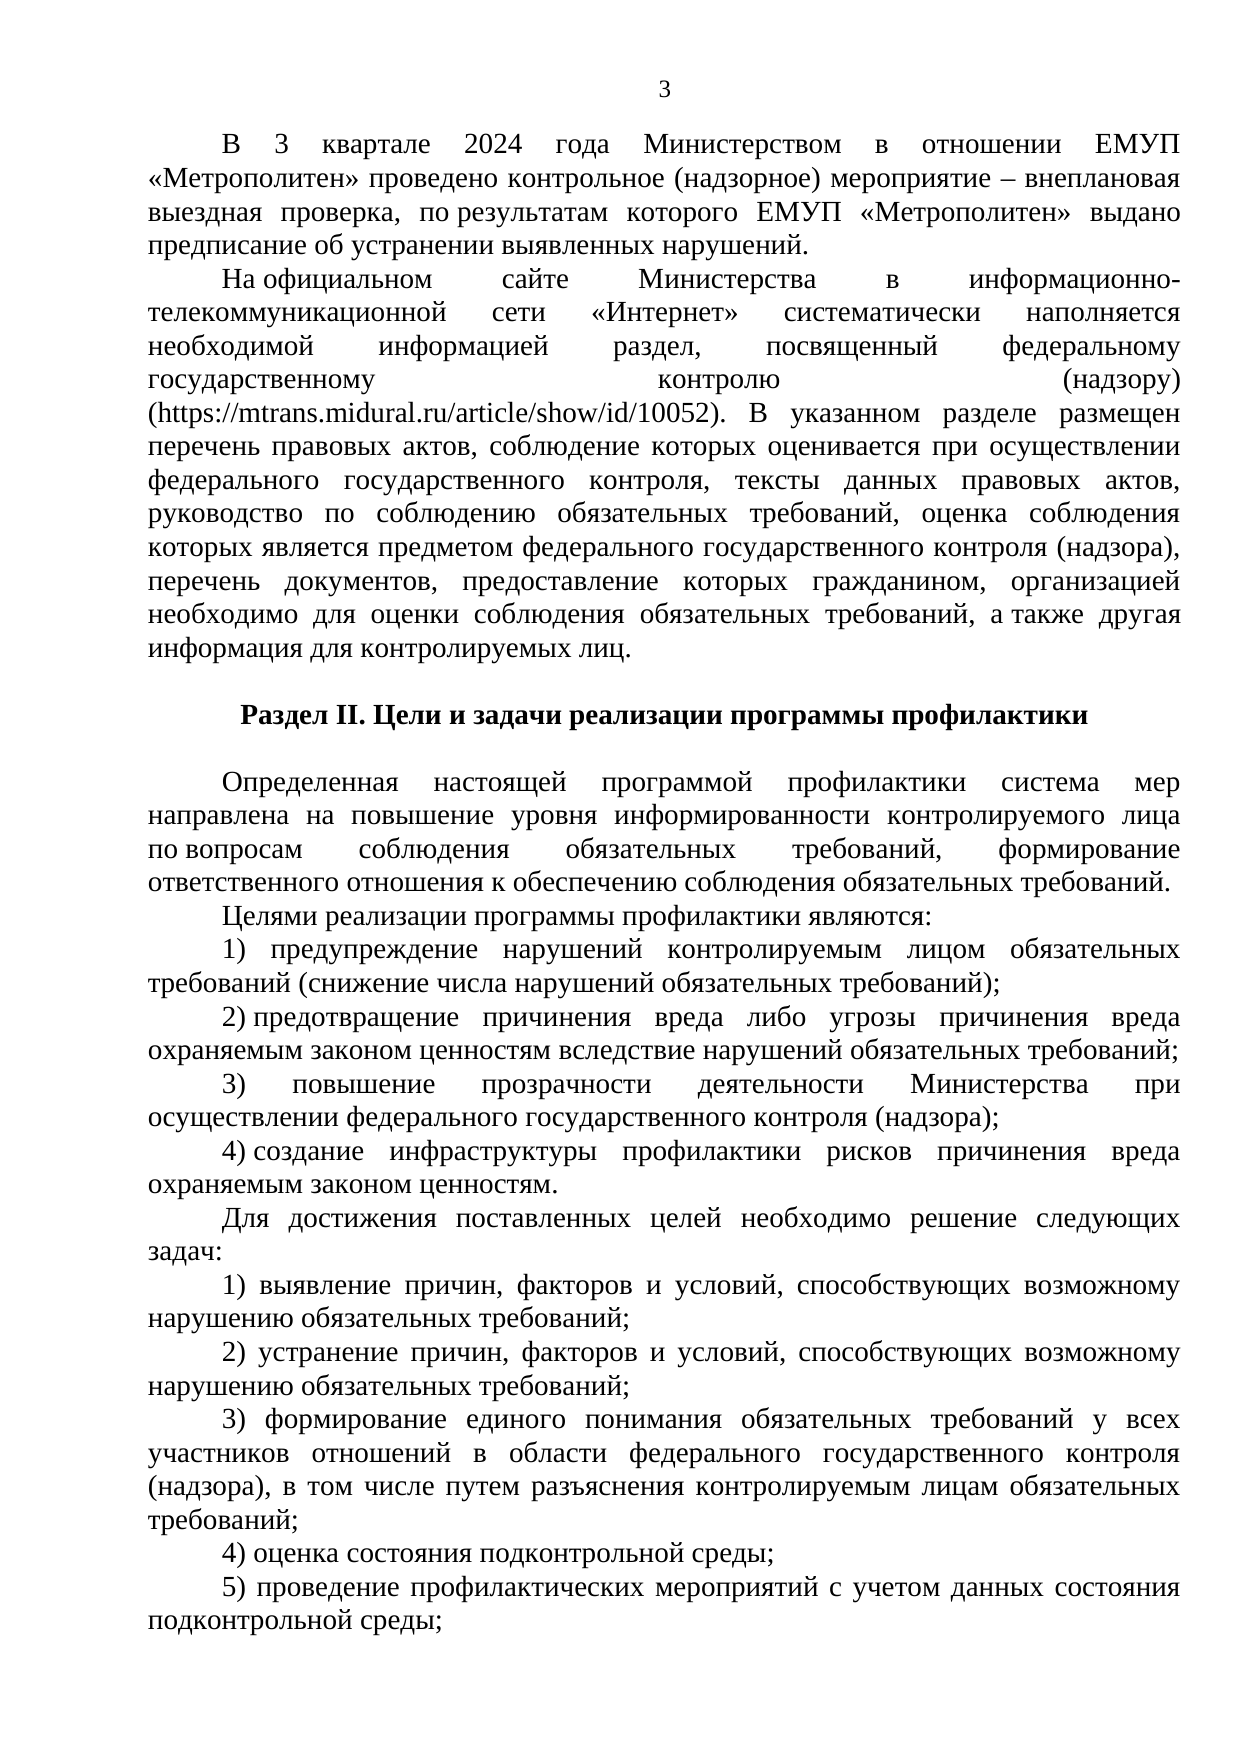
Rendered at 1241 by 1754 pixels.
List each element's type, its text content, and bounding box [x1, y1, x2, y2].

text 2) предотвращение причинения вреда либо угрозы причинения вреда охраняемым законом ценностям вследствие нарушений обязательных требований; [148, 999, 1181, 1066]
text Раздел II. Цели и задачи реализации программы профилактики [148, 697, 1181, 730]
text 4) создание инфраструктуры профилактики рисков причинения вреда охраняемым законом ценностям. [148, 1133, 1181, 1200]
text 3) формирование единого понимания обязательных требований у всех участников отношений в области федерального государственного контроля (надзора), в том числе путем разъяснения контролируемым лицам обязательных требований; [148, 1401, 1181, 1535]
text Целями реализации программы профилактики являются: [148, 898, 1181, 932]
text Для достижения поставленных целей необходимо решение следующих задач: [148, 1200, 1181, 1267]
text 1) предупреждение нарушений контролируемым лицом обязательных требований (снижение числа нарушений обязательных требований); [148, 932, 1181, 999]
text 5) проведение профилактических мероприятий с учетом данных состояния подконтрольной среды; [148, 1569, 1181, 1636]
text 1) выявление причин, факторов и условий, способствующих возможному нарушению обязательных требований; [148, 1267, 1181, 1334]
text 4) оценка состояния подконтрольной среды; [148, 1535, 1181, 1569]
text На официальном сайте Министерства в информационно-телекоммуникационной сети «Интернет» систематически наполняется необходимой информацией раздел, посвященный федеральному государственному контролю (надзору) (https://mtrans.midural.ru/article/show/id/10052). В указанном разделе размещен перечень правовых актов, соблюдение которых оценивается при осуществлении федерального государственного контроля, тексты данных правовых актов, руководство по соблюдению обязательных требований, оценка соблюдения которых является предметом федерального государственного контроля (надзора), перечень документов, предоставление которых гражданином, организацией необходимо для оценки соблюдения обязательных требований, а также другая информация для контролируемых лиц. [148, 261, 1181, 663]
text 3) повышение прозрачности деятельности Министерства при осуществлении федерального государственного контроля (надзора); [148, 1066, 1181, 1133]
text Определенная настоящей программой профилактики система мер направлена на повышение уровня информированности контролируемого лица по вопросам соблюдения обязательных требований, формирование ответственного отношения к обеспечению соблюдения обязательных требований. [148, 764, 1181, 898]
text В 3 квартале 2024 года Министерством в отношении ЕМУП «Метрополитен» проведено контрольное (надзорное) мероприятие – внеплановая выездная проверка, по результатам которого ЕМУП «Метрополитен» выдано предписание об устранении выявленных нарушений. [148, 127, 1181, 261]
text 2) устранение причин, факторов и условий, способствующих возможному нарушению обязательных требований; [148, 1334, 1181, 1401]
